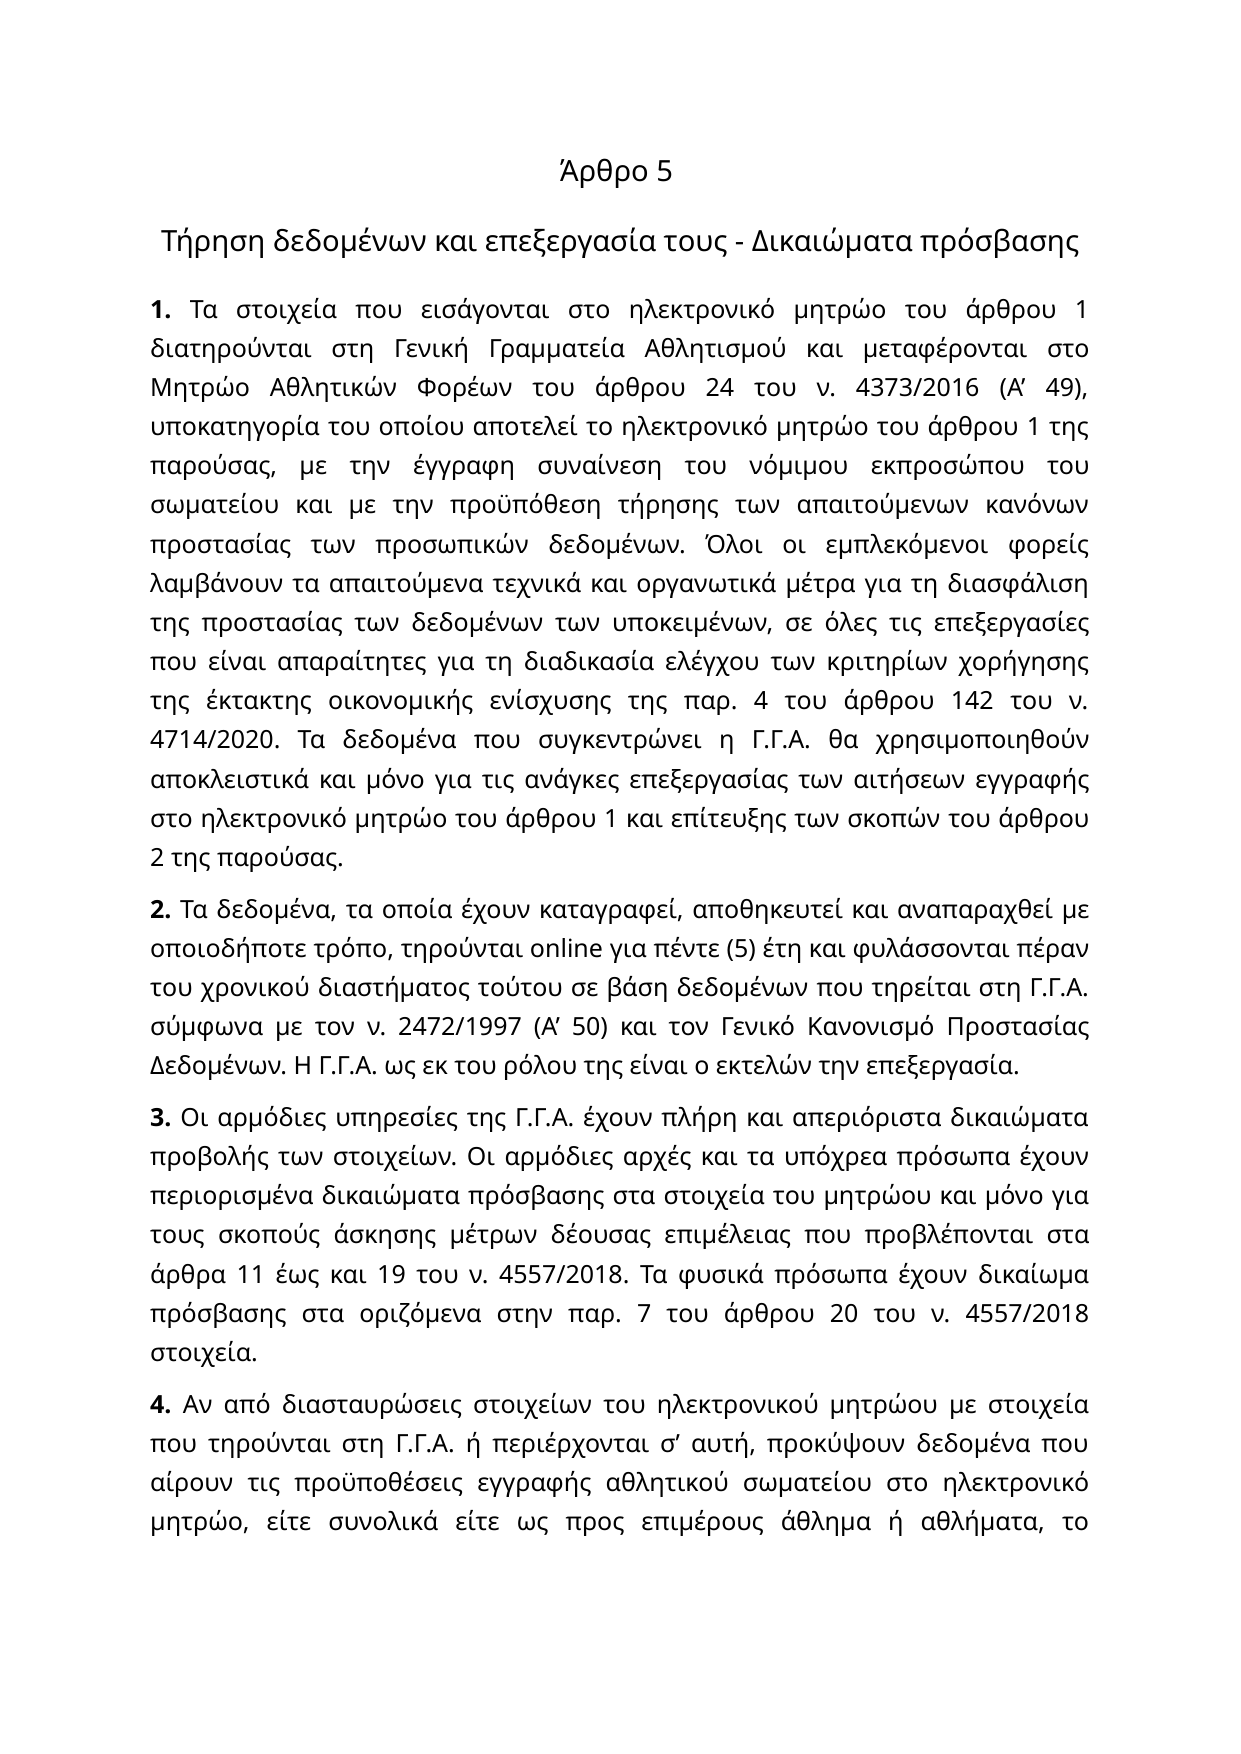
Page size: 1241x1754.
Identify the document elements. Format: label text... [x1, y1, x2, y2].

subtitle Τήρηση δεδομένων και επεξεργασία τους - Δικαιώματα πρόσβασης [150, 221, 1090, 260]
text 4. Αν από διασταυρώσεις στοιχείων του ηλεκτρονικού μητρώου με στοιχεία που τηρούνται στη Γ.Γ.Α. ή περιέρχονται σ’ αυτή, προκύψουν δεδομένα που αίρουν τις προϋποθέσεις εγγραφής αθλητικού σωματείου στο ηλεκτρονικό μητρώο, είτε συνολικά είτε ως προς επιμέρους άθλημα ή αθλήματα, το [150, 1386, 1090, 1538]
text 3. Οι αρμόδιες υπηρεσίες της Γ.Γ.Α. έχουν πλήρη και απεριόριστα δικαιώματα προβολής των στοιχείων. Οι αρμόδιες αρχές και τα υπόχρεα πρόσωπα έχουν περιορισμένα δικαιώματα πρόσβασης στα στοιχεία του μητρώου και μόνο για τους σκοπούς άσκησης μέτρων δέουσας επιμέλειας που προβλέπονται στα άρθρα 11 έως και 19 του ν. 4557/2018. Τα φυσικά πρόσωπα έχουν δικαίωμα πρόσβασης στα οριζόμενα στην παρ. 7 του άρθρου 20 του ν. 4557/2018 στοιχεία. [150, 1099, 1090, 1369]
text 1. Τα στοιχεία που εισάγονται στο ηλεκτρονικό μητρώο του άρθρου 1 διατηρούνται στη Γενική Γραμματεία Αθλητισμού και μεταφέρονται στο Μητρώο Αθλητικών Φορέων του άρθρου 24 του ν. 4373/2016 (Α’ 49), υποκατηγορία του οποίου αποτελεί το ηλεκτρονικό μητρώο του άρθρου 1 της παρούσας, με την έγγραφη συναίνεση του νόμιμου εκπροσώπου του σωματείου και με την προϋπόθεση τήρησης των απαιτούμενων κανόνων προστασίας των προσωπικών δεδομένων. Όλοι οι εμπλεκόμενοι φορείς λαμβάνουν τα απαιτούμενα τεχνικά και οργανωτικά μέτρα για τη διασφάλιση της προστασίας των δεδομένων των υποκειμένων, σε όλες τις επεξεργασίες που είναι απαραίτητες για τη διαδικασία ελέγχου των κριτηρίων χορήγησης της έκτακτης οικονομικής ενίσχυσης της παρ. 4 του άρθρου 142 του ν. 4714/2020. Τα δεδομένα που συγκεντρώνει η Γ.Γ.Α. θα χρησιμοποιηθούν αποκλειστικά και μόνο για τις ανάγκες επεξεργασίας των αιτήσεων εγγραφής στο ηλεκτρονικό μητρώο του άρθρου 1 και επίτευξης των σκοπών του άρθρου 2 της παρούσας. [150, 291, 1090, 874]
text 2. Τα δεδομένα, τα οποία έχουν καταγραφεί, αποθηκευτεί και αναπαραχθεί με οποιοδήποτε τρόπο, τηρούνται online για πέντε (5) έτη και φυλάσσονται πέραν του χρονικού διαστήματος τούτου σε βάση δεδομένων που τηρείται στη Γ.Γ.Α. σύμφωνα με τον ν. 2472/1997 (Α’ 50) και τον Γενικό Κανονισμό Προστασίας Δεδομένων. Η Γ.Γ.Α. ως εκ του ρόλου της είναι ο εκτελών την επεξεργασία. [150, 891, 1090, 1082]
subtitle Άρθρο 5 [150, 150, 1090, 190]
